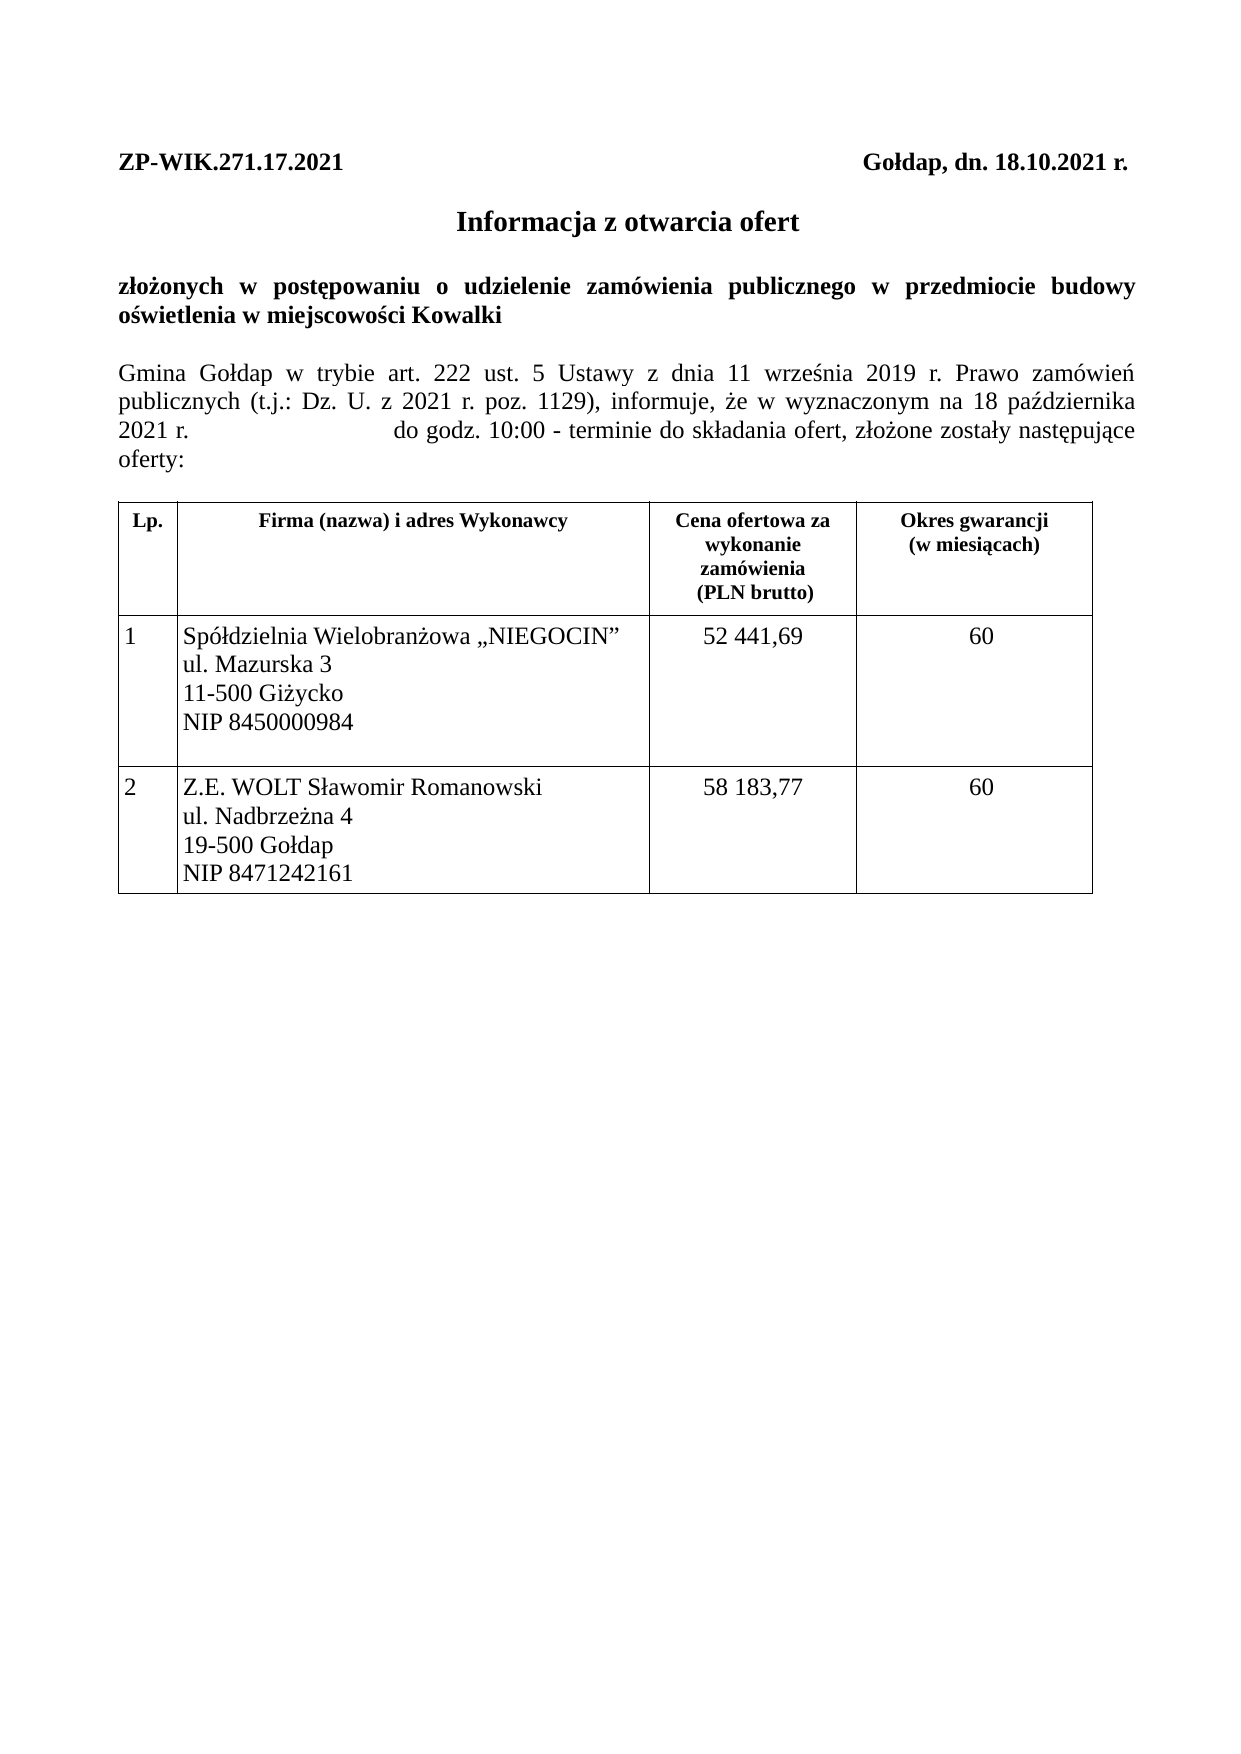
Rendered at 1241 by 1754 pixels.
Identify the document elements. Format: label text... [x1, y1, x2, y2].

table_cell 60 [857, 767, 1092, 893]
table_header Cena ofertowa za wykonanie zamówienia (PLN brutto) [650, 503, 856, 614]
table_cell 58 183,77 [650, 767, 856, 893]
table_cell Spółdzielnia Wielobranżowa „NIEGOCIN” ul. Mazurska 3 11-500 Giżycko NIP 8450000984 [178, 616, 649, 766]
table_header Lp. [119, 503, 177, 614]
table_cell 1 [119, 616, 177, 766]
text ZP-WIK.271.17.2021 Gołdap, dn. 18.10.2021 r. [118, 147, 1137, 176]
text Informacja z otwarcia ofert [118, 204, 1137, 238]
table_header Okres gwarancji (w miesiącach) [857, 503, 1092, 614]
table_cell Z.E. WOLT Sławomir Romanowski ul. Nadbrzeżna 4 19-500 Gołdap NIP 8471242161 [178, 767, 649, 893]
table_cell 52 441,69 [650, 616, 856, 766]
table_cell 60 [857, 616, 1092, 766]
table_header Firma (nazwa) i adres Wykonawcy [178, 503, 649, 614]
text Gmina Gołdap w trybie art. 222 ust. 5 Ustawy z dnia 11 września 2019 r. Prawo zamówień publicznych (t.j.: Dz. U. z 2021 r. poz. 1129), informuje, że w wyznaczonym na 18 października 2021 r. do godz. 10:00 - terminie do składania ofert, złożone zostały następujące oferty: [118, 358, 1137, 473]
table_cell 2 [119, 767, 177, 893]
text złożonych w postępowaniu o udzielenie zamówienia publicznego w przedmiocie budowy oświetlenia w miejscowości Kowalki [118, 271, 1137, 329]
